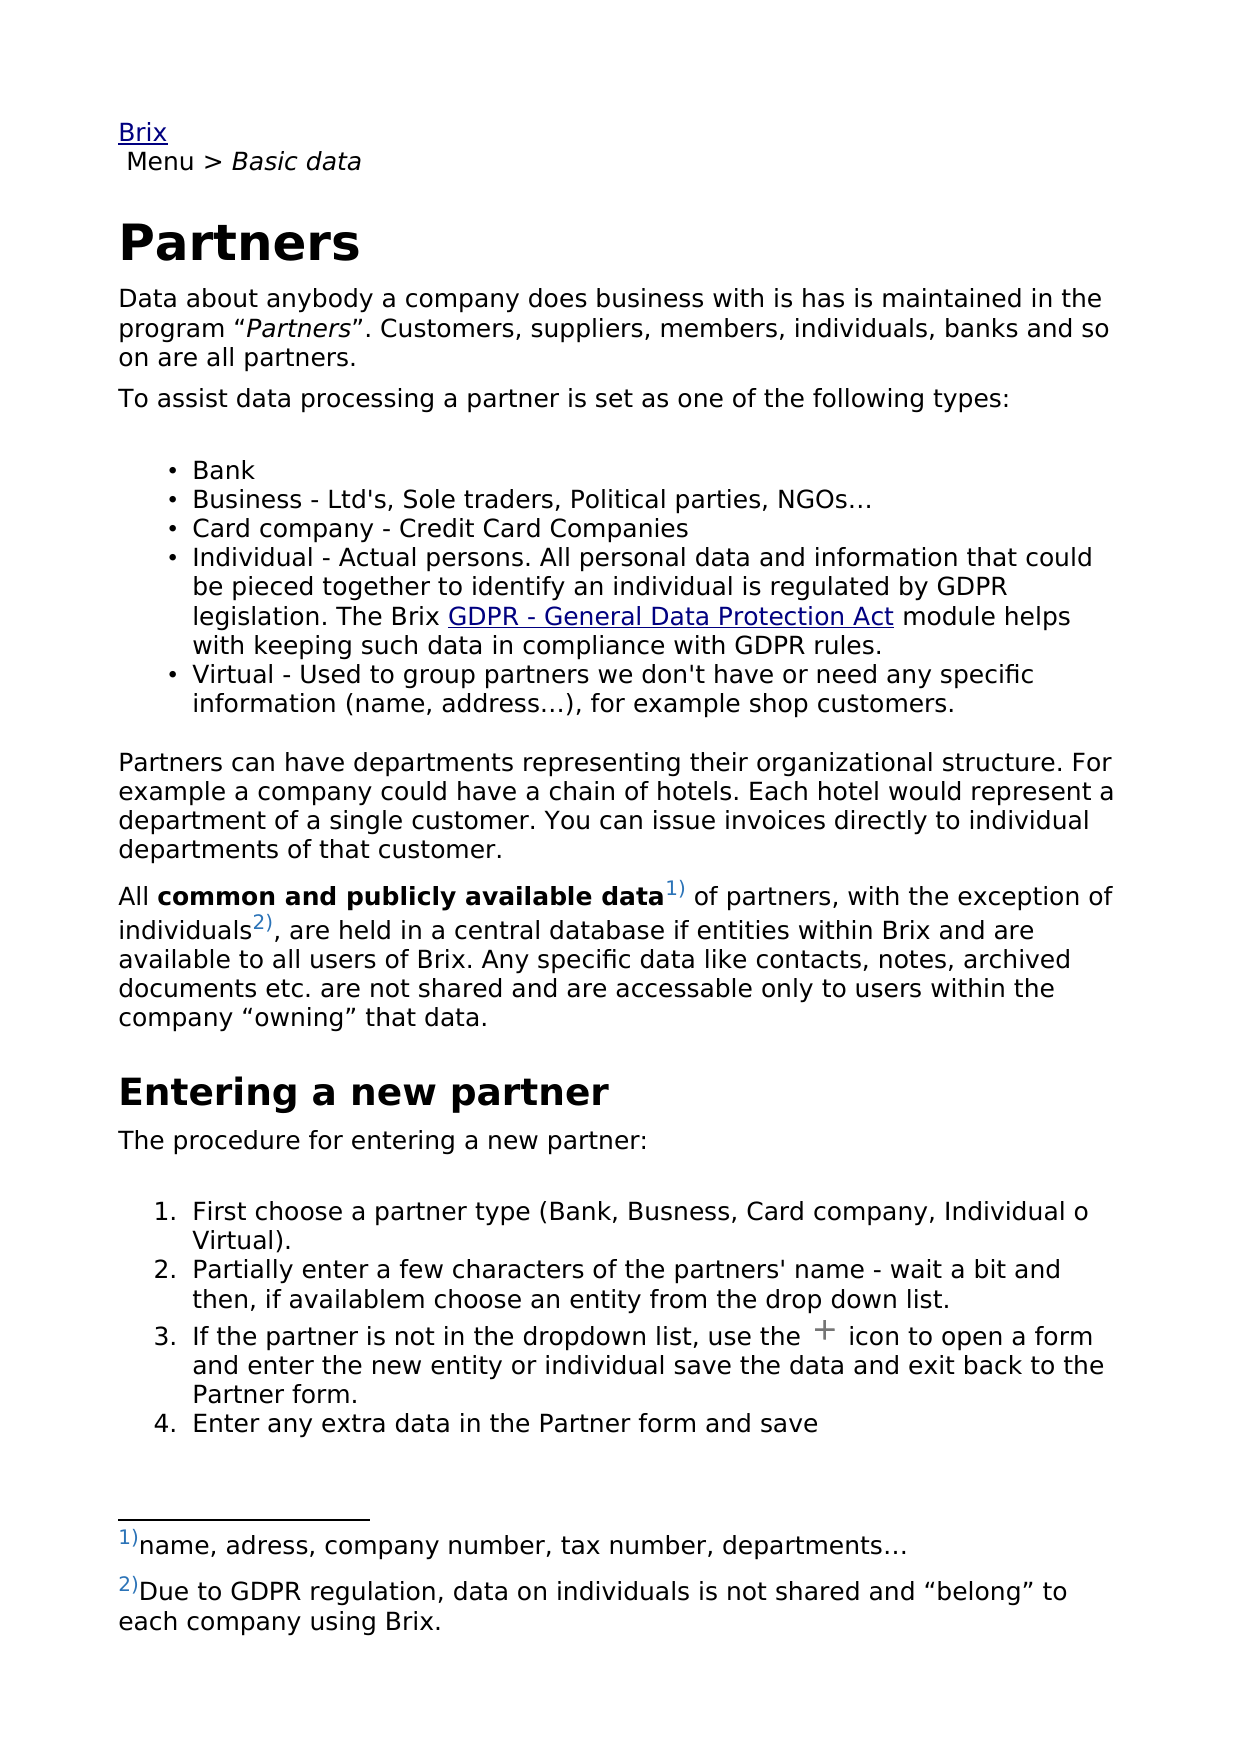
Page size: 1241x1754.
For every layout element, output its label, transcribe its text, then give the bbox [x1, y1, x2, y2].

text Due to GDPR regulation, data on individuals is not shared and “belong” to each company using Brix. [118, 1573, 1122, 1636]
list If the partner is not in the dropdown list, use the icon to open a form and enter the new entity or individual save the data and exit back to the Partner form. [177, 1314, 1122, 1409]
list Bank [177, 456, 1122, 485]
subtitle Entering a new partner [118, 1070, 1122, 1114]
list Virtual - Used to group partners we don't have or need any specific information (name, address…), for example shop customers. [177, 660, 1122, 718]
list Partially enter a few characters of the partners' name - wait a bit and then, if availablem choose an entity from the drop down list. [177, 1256, 1122, 1314]
list First choose a partner type (Bank, Busness, Card company, Individual o Virtual). [177, 1197, 1122, 1256]
subtitle Partners [118, 214, 1122, 272]
text To assist data processing a partner is set as one of the following types: [118, 385, 1122, 414]
list Individual - Actual persons. All personal data and information that could be pieced together to identify an individual is regulated by GDPR legislation. The Brix GDPR - General Data Protection Act module helps with keeping such data in compliance with GDPR rules. [177, 543, 1122, 660]
text Brix Menu > Basic data [118, 118, 1122, 176]
list Card company - Credit Card Companies [177, 514, 1122, 543]
list Enter any extra data in the Partner form and save [177, 1409, 1122, 1439]
text Partners can have departments representing their organizational structure. For example a company could have a chain of hotels. Each hotel would represent a department of a single customer. You can issue invoices directly to individual departments of that customer. [118, 748, 1122, 864]
text The procedure for entering a new partner: [118, 1126, 1122, 1155]
text Data about anybody a company does business with is has is maintained in the program “Partners”. Customers, suppliers, members, individuals, banks and so on are all partners. [118, 285, 1122, 372]
text name, adress, company number, tax number, departments… [118, 1526, 1122, 1560]
picture [808, 1314, 841, 1346]
text All common and publicly available data of partners, with the exception of individuals, are held in a central database if entities within Brix and are available to all users of Brix. Any specific data like contacts, notes, archived documents etc. are not shared and are accessable only to users within the company “owning” that data. [118, 877, 1122, 1033]
list Business - Ltd's, Sole traders, Political parties, NGOs… [177, 485, 1122, 514]
